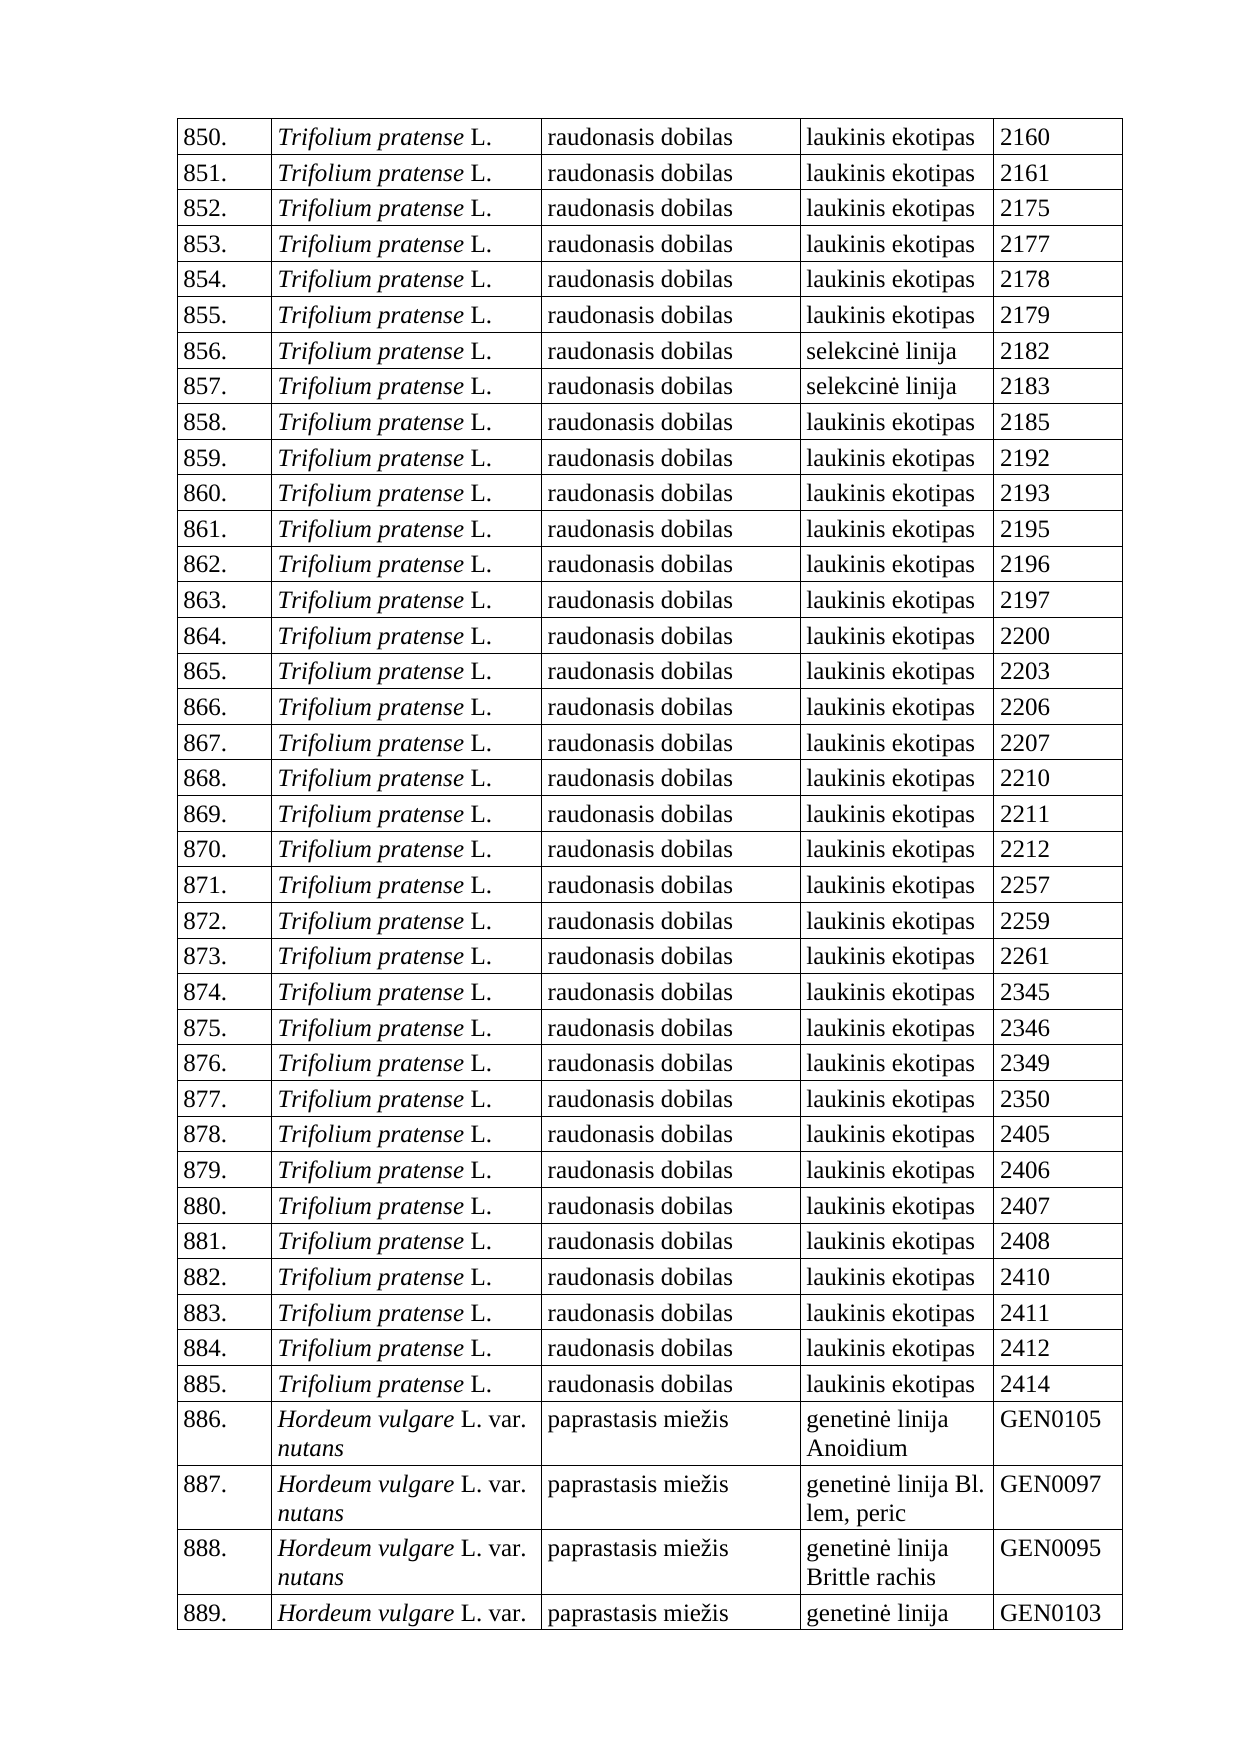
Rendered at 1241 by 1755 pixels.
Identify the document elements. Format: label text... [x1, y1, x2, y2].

table_cell 859. [178, 440, 271, 474]
table_cell laukinis ekotipas [801, 155, 993, 189]
table_cell Trifolium pratense L. [272, 1295, 541, 1329]
table_cell 885. [178, 1366, 271, 1401]
table_cell Trifolium pratense L. [272, 1117, 541, 1151]
table_cell Trifolium pratense L. [272, 475, 541, 510]
table_cell Hordeum vulgare L. var. nutans [272, 1466, 541, 1529]
table_cell 862. [178, 547, 271, 581]
table_cell GEN0095 [994, 1530, 1122, 1594]
table_cell raudonasis dobilas [542, 974, 800, 1009]
table_cell 2177 [994, 226, 1122, 261]
table_cell laukinis ekotipas [801, 1045, 993, 1080]
table_cell raudonasis dobilas [542, 1259, 800, 1294]
table_cell Trifolium pratense L. [272, 867, 541, 902]
table_cell 852. [178, 190, 271, 225]
table_cell laukinis ekotipas [801, 1010, 993, 1044]
table_cell raudonasis dobilas [542, 1010, 800, 1044]
table_cell Trifolium pratense L. [272, 262, 541, 296]
table_cell 874. [178, 974, 271, 1009]
table_cell raudonasis dobilas [542, 760, 800, 795]
table_cell laukinis ekotipas [801, 725, 993, 759]
table_cell 2207 [994, 725, 1122, 759]
table_cell 2175 [994, 190, 1122, 225]
table_cell raudonasis dobilas [542, 1295, 800, 1329]
table_cell raudonasis dobilas [542, 903, 800, 937]
table_cell 2405 [994, 1117, 1122, 1151]
table_cell laukinis ekotipas [801, 119, 993, 154]
table_cell genetinė linija Bl. lem, peric [801, 1466, 993, 1529]
table_cell 2160 [994, 119, 1122, 154]
table_cell Trifolium pratense L. [272, 333, 541, 367]
table_cell 888. [178, 1530, 271, 1594]
table_cell 876. [178, 1045, 271, 1080]
table_cell 858. [178, 404, 271, 439]
table_cell genetinė linija Brittle rachis [801, 1530, 993, 1594]
table_cell raudonasis dobilas [542, 1117, 800, 1151]
table_cell 851. [178, 155, 271, 189]
table_cell laukinis ekotipas [801, 903, 993, 937]
table_cell raudonasis dobilas [542, 475, 800, 510]
table_cell 2408 [994, 1224, 1122, 1258]
table_cell laukinis ekotipas [801, 1117, 993, 1151]
table_cell Hordeum vulgare L. var. nutans [272, 1402, 541, 1465]
table_cell Trifolium pratense L. [272, 404, 541, 439]
table_cell 880. [178, 1188, 271, 1222]
table_cell Trifolium pratense L. [272, 1188, 541, 1222]
table_cell raudonasis dobilas [542, 582, 800, 617]
table_cell paprastasis miežis [542, 1595, 800, 1629]
table_cell raudonasis dobilas [542, 1081, 800, 1116]
table_cell 2212 [994, 832, 1122, 866]
table_cell raudonasis dobilas [542, 1224, 800, 1258]
table_cell 2195 [994, 511, 1122, 546]
table_cell 2203 [994, 654, 1122, 688]
table_cell GEN0103 [994, 1595, 1122, 1629]
table_cell 866. [178, 689, 271, 724]
table_cell Trifolium pratense L. [272, 654, 541, 688]
table_cell laukinis ekotipas [801, 190, 993, 225]
table_cell laukinis ekotipas [801, 832, 993, 866]
table_cell laukinis ekotipas [801, 1259, 993, 1294]
table_cell 2407 [994, 1188, 1122, 1222]
table_cell raudonasis dobilas [542, 1188, 800, 1222]
table_cell laukinis ekotipas [801, 1081, 993, 1116]
table_cell 2200 [994, 618, 1122, 652]
table_cell Trifolium pratense L. [272, 547, 541, 581]
table_cell raudonasis dobilas [542, 155, 800, 189]
table_cell Trifolium pratense L. [272, 832, 541, 866]
table_cell laukinis ekotipas [801, 618, 993, 652]
table_cell Trifolium pratense L. [272, 689, 541, 724]
table_cell laukinis ekotipas [801, 262, 993, 296]
table_cell 2406 [994, 1152, 1122, 1187]
table_cell raudonasis dobilas [542, 369, 800, 403]
table_cell 2349 [994, 1045, 1122, 1080]
table_cell laukinis ekotipas [801, 582, 993, 617]
table_cell 889. [178, 1595, 271, 1629]
table_cell 2414 [994, 1366, 1122, 1401]
table_cell 857. [178, 369, 271, 403]
table_cell 2210 [994, 760, 1122, 795]
table_cell 2182 [994, 333, 1122, 367]
table_cell paprastasis miežis [542, 1402, 800, 1465]
table_cell 2261 [994, 939, 1122, 973]
table_cell Trifolium pratense L. [272, 1081, 541, 1116]
table_cell raudonasis dobilas [542, 333, 800, 367]
table_cell 854. [178, 262, 271, 296]
table_cell Trifolium pratense L. [272, 297, 541, 332]
table_cell raudonasis dobilas [542, 404, 800, 439]
table_cell 860. [178, 475, 271, 510]
table_cell raudonasis dobilas [542, 547, 800, 581]
table_cell 2183 [994, 369, 1122, 403]
table_cell laukinis ekotipas [801, 867, 993, 902]
table_cell 2257 [994, 867, 1122, 902]
table_cell genetinė linija [801, 1595, 993, 1629]
table_cell raudonasis dobilas [542, 226, 800, 261]
table_cell laukinis ekotipas [801, 760, 993, 795]
table_cell raudonasis dobilas [542, 618, 800, 652]
table_cell Trifolium pratense L. [272, 1259, 541, 1294]
table_cell laukinis ekotipas [801, 511, 993, 546]
table_cell 2211 [994, 796, 1122, 831]
table_cell raudonasis dobilas [542, 689, 800, 724]
table_cell 869. [178, 796, 271, 831]
table_cell 879. [178, 1152, 271, 1187]
table_cell Trifolium pratense L. [272, 618, 541, 652]
table_cell laukinis ekotipas [801, 1224, 993, 1258]
table_cell raudonasis dobilas [542, 939, 800, 973]
table_cell Trifolium pratense L. [272, 796, 541, 831]
table_cell Trifolium pratense L. [272, 226, 541, 261]
table_cell raudonasis dobilas [542, 297, 800, 332]
table_cell 2161 [994, 155, 1122, 189]
table_cell Trifolium pratense L. [272, 1045, 541, 1080]
table_cell laukinis ekotipas [801, 974, 993, 1009]
table_cell Trifolium pratense L. [272, 119, 541, 154]
table_cell genetinė linija Anoidium [801, 1402, 993, 1465]
table_cell 877. [178, 1081, 271, 1116]
table_cell 856. [178, 333, 271, 367]
table_cell laukinis ekotipas [801, 1366, 993, 1401]
table_cell 867. [178, 725, 271, 759]
table_cell laukinis ekotipas [801, 654, 993, 688]
table_cell 2178 [994, 262, 1122, 296]
table_cell 2179 [994, 297, 1122, 332]
table_cell 2346 [994, 1010, 1122, 1044]
table_cell 886. [178, 1402, 271, 1465]
table_cell raudonasis dobilas [542, 262, 800, 296]
table_cell selekcinė linija [801, 333, 993, 367]
table_cell Trifolium pratense L. [272, 1152, 541, 1187]
table_cell GEN0097 [994, 1466, 1122, 1529]
table_cell Trifolium pratense L. [272, 1330, 541, 1365]
table_cell 882. [178, 1259, 271, 1294]
table_cell 850. [178, 119, 271, 154]
table_cell Trifolium pratense L. [272, 369, 541, 403]
table_cell raudonasis dobilas [542, 1152, 800, 1187]
table_cell 2196 [994, 547, 1122, 581]
table_cell laukinis ekotipas [801, 1295, 993, 1329]
table_cell 883. [178, 1295, 271, 1329]
table_cell 878. [178, 1117, 271, 1151]
table_cell 887. [178, 1466, 271, 1529]
table_cell 2412 [994, 1330, 1122, 1365]
table_cell 2197 [994, 582, 1122, 617]
table_cell paprastasis miežis [542, 1466, 800, 1529]
table_cell 871. [178, 867, 271, 902]
table_cell 865. [178, 654, 271, 688]
table_cell laukinis ekotipas [801, 1188, 993, 1222]
table_cell laukinis ekotipas [801, 547, 993, 581]
table_cell 873. [178, 939, 271, 973]
table_cell 855. [178, 297, 271, 332]
table_cell 884. [178, 1330, 271, 1365]
table_cell 2193 [994, 475, 1122, 510]
table_cell 881. [178, 1224, 271, 1258]
table_cell laukinis ekotipas [801, 297, 993, 332]
table_cell Trifolium pratense L. [272, 1010, 541, 1044]
table_cell Trifolium pratense L. [272, 725, 541, 759]
table_cell laukinis ekotipas [801, 475, 993, 510]
table_cell raudonasis dobilas [542, 1330, 800, 1365]
table_cell 861. [178, 511, 271, 546]
table_cell 2410 [994, 1259, 1122, 1294]
table_cell 870. [178, 832, 271, 866]
table_cell 2185 [994, 404, 1122, 439]
table_cell 864. [178, 618, 271, 652]
table_cell Trifolium pratense L. [272, 903, 541, 937]
table_cell 875. [178, 1010, 271, 1044]
table_cell 868. [178, 760, 271, 795]
table_cell 2411 [994, 1295, 1122, 1329]
table_cell raudonasis dobilas [542, 190, 800, 225]
table_cell Trifolium pratense L. [272, 1224, 541, 1258]
table_cell Trifolium pratense L. [272, 939, 541, 973]
table_cell paprastasis miežis [542, 1530, 800, 1594]
table_cell laukinis ekotipas [801, 796, 993, 831]
table_cell 2345 [994, 974, 1122, 1009]
table_cell raudonasis dobilas [542, 1366, 800, 1401]
table_cell 2206 [994, 689, 1122, 724]
table_cell laukinis ekotipas [801, 226, 993, 261]
table_cell raudonasis dobilas [542, 440, 800, 474]
table_cell raudonasis dobilas [542, 832, 800, 866]
table_cell raudonasis dobilas [542, 119, 800, 154]
table_cell Trifolium pratense L. [272, 440, 541, 474]
table_cell 2259 [994, 903, 1122, 937]
table_cell laukinis ekotipas [801, 1152, 993, 1187]
table_cell Trifolium pratense L. [272, 155, 541, 189]
table_cell raudonasis dobilas [542, 867, 800, 902]
table_cell laukinis ekotipas [801, 1330, 993, 1365]
table_cell Trifolium pratense L. [272, 760, 541, 795]
table_cell Trifolium pratense L. [272, 511, 541, 546]
table_cell raudonasis dobilas [542, 1045, 800, 1080]
table_cell 2192 [994, 440, 1122, 474]
table_cell Hordeum vulgare L. var. nutans [272, 1530, 541, 1594]
table_cell selekcinė linija [801, 369, 993, 403]
table_cell GEN0105 [994, 1402, 1122, 1465]
table_cell laukinis ekotipas [801, 440, 993, 474]
table_cell laukinis ekotipas [801, 939, 993, 973]
table_cell 863. [178, 582, 271, 617]
table_cell Trifolium pratense L. [272, 974, 541, 1009]
table_cell 2350 [994, 1081, 1122, 1116]
table_cell laukinis ekotipas [801, 404, 993, 439]
table_cell raudonasis dobilas [542, 511, 800, 546]
table_cell raudonasis dobilas [542, 725, 800, 759]
table_cell Trifolium pratense L. [272, 582, 541, 617]
table_cell 853. [178, 226, 271, 261]
table_cell Hordeum vulgare L. var. [272, 1595, 541, 1629]
table_cell 872. [178, 903, 271, 937]
table_cell Trifolium pratense L. [272, 1366, 541, 1401]
table_cell raudonasis dobilas [542, 796, 800, 831]
table_cell Trifolium pratense L. [272, 190, 541, 225]
table_cell laukinis ekotipas [801, 689, 993, 724]
table_cell raudonasis dobilas [542, 654, 800, 688]
